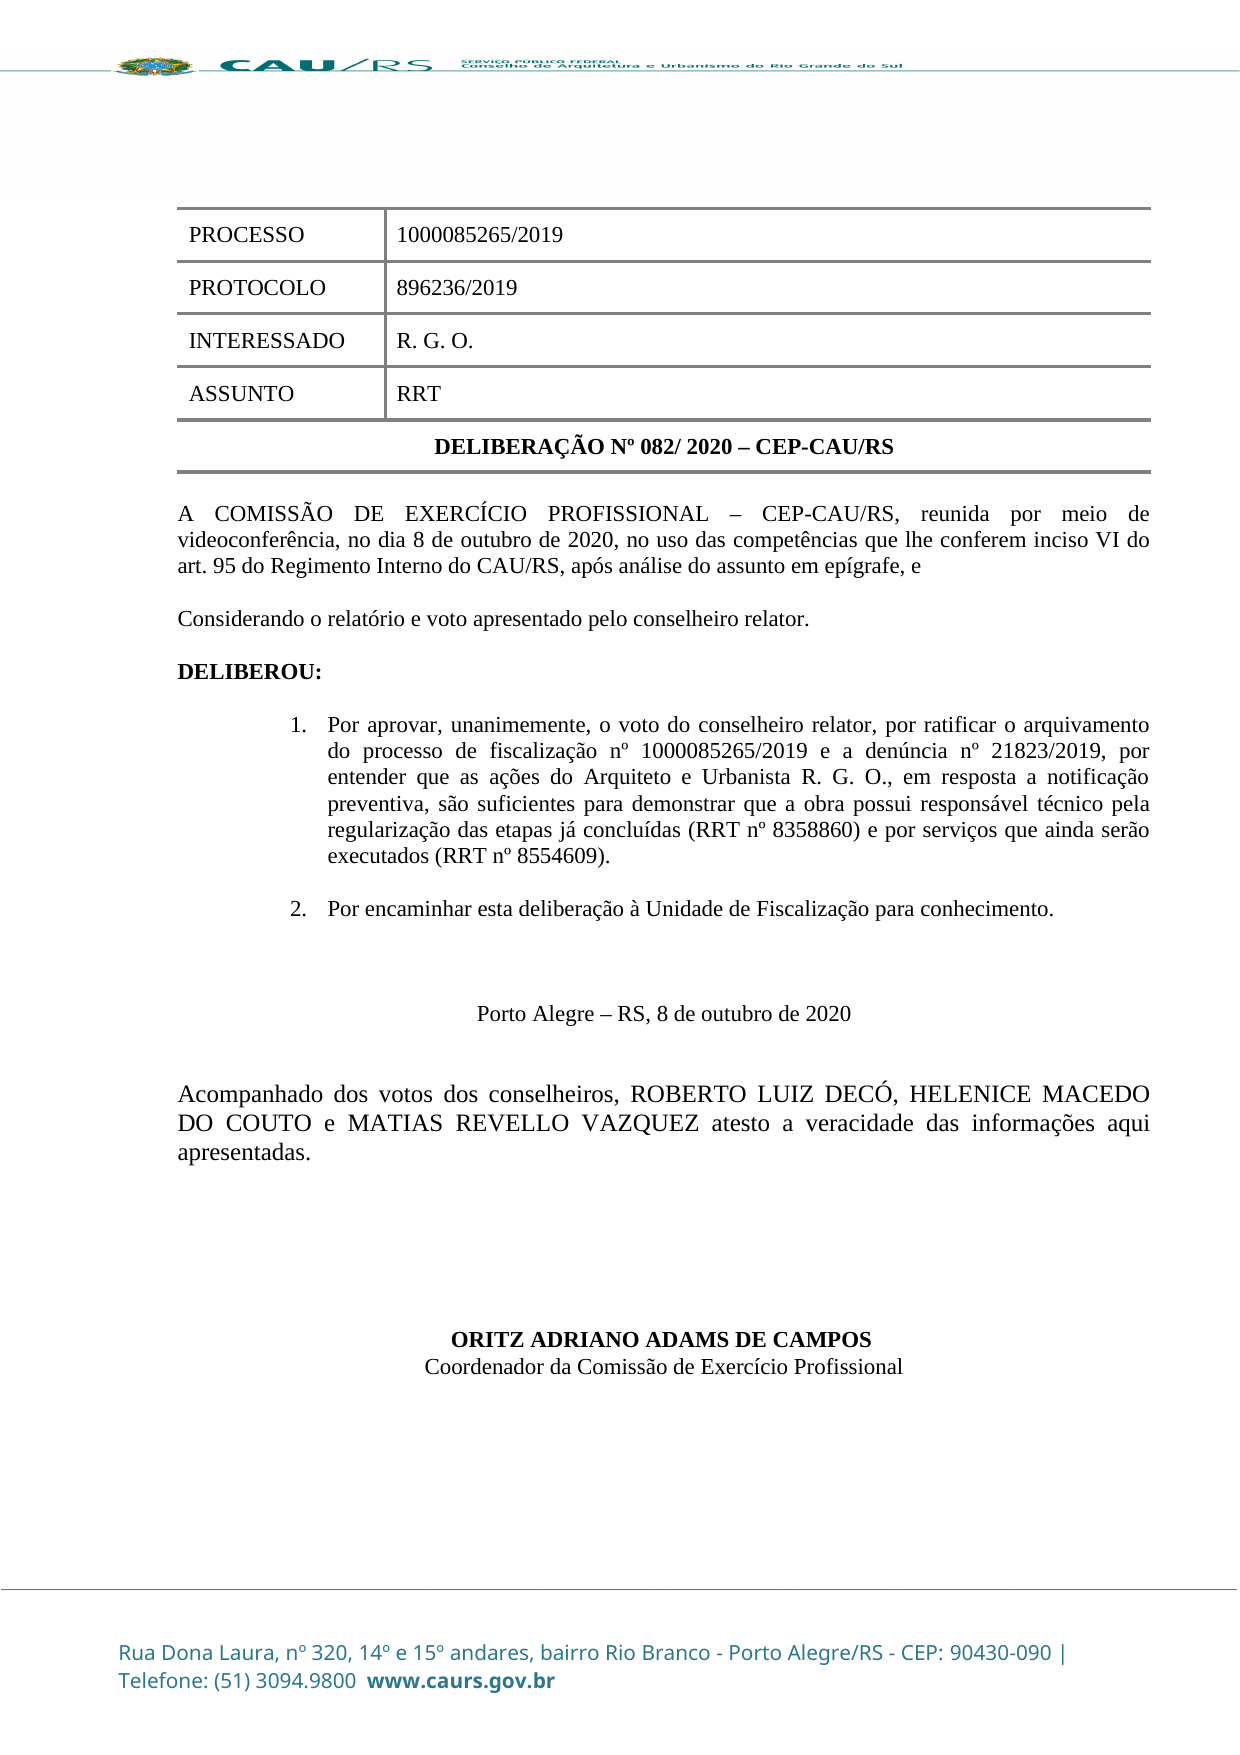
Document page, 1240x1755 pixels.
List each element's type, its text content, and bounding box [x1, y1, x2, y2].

list Por aprovar, unanimemente, o voto do conselheiro relator, por ratificar o arquivamento do processo de fiscalização nº 1000085265/2019 e a denúncia nº 21823/2019, por entender que as ações do Arquiteto e Urbanista R. G. O., em resposta a notificação preventiva, são suficientes para demonstrar que a obra possui responsável técnico pela regularização das etapas já concluídas (RRT nº 8358860) e por serviços que ainda serão executados (RRT nº 8554609). [290, 711, 1151, 869]
table_cell RRT [387, 368, 1151, 418]
text Porto Alegre – RS, 8 de outubro de 2020 [177, 1001, 1151, 1027]
text Coordenador da Comissão de Exercício Profissional [177, 1353, 1151, 1379]
table_cell INTERESSADO [177, 315, 384, 365]
table_cell 896236/2019 [387, 263, 1151, 312]
list Por encaminhar esta deliberação à Unidade de Fiscalização para conhecimento. [290, 895, 1151, 921]
table_header PROCESSO [177, 210, 384, 259]
text A COMISSÃO DE EXERCÍCIO PROFISSIONAL – CEP-CAU/RS, reunida por meio de videoconferência, no dia 8 de outubro de 2020, no uso das competências que lhe conferem inciso VI do art. 95 do Regimento Interno do CAU/RS, após análise do assunto em epígrafe, e [177, 500, 1151, 579]
table_cell R. G. O. [387, 315, 1151, 365]
text Considerando o relatório e voto apresentado pelo conselheiro relator. [177, 605, 1151, 632]
table_cell ASSUNTO [177, 368, 384, 418]
table_header 1000085265/2019 [387, 210, 1151, 259]
table_cell PROTOCOLO [177, 263, 384, 312]
text Acompanhado dos votos dos conselheiros, ROBERTO LUIZ DECÓ, HELENICE MACEDO DO COUTO e MATIAS REVELLO VAZQUEZ atesto a veracidade das informações aqui apresentadas. [177, 1079, 1151, 1166]
text ORITZ ADRIANO ADAMS DE CAMPOS [177, 1326, 1151, 1353]
text DELIBEROU: [177, 658, 1151, 684]
table_cell DELIBERAÇÃO Nº 082/ 2020 – CEP-CAU/RS [177, 422, 1151, 470]
